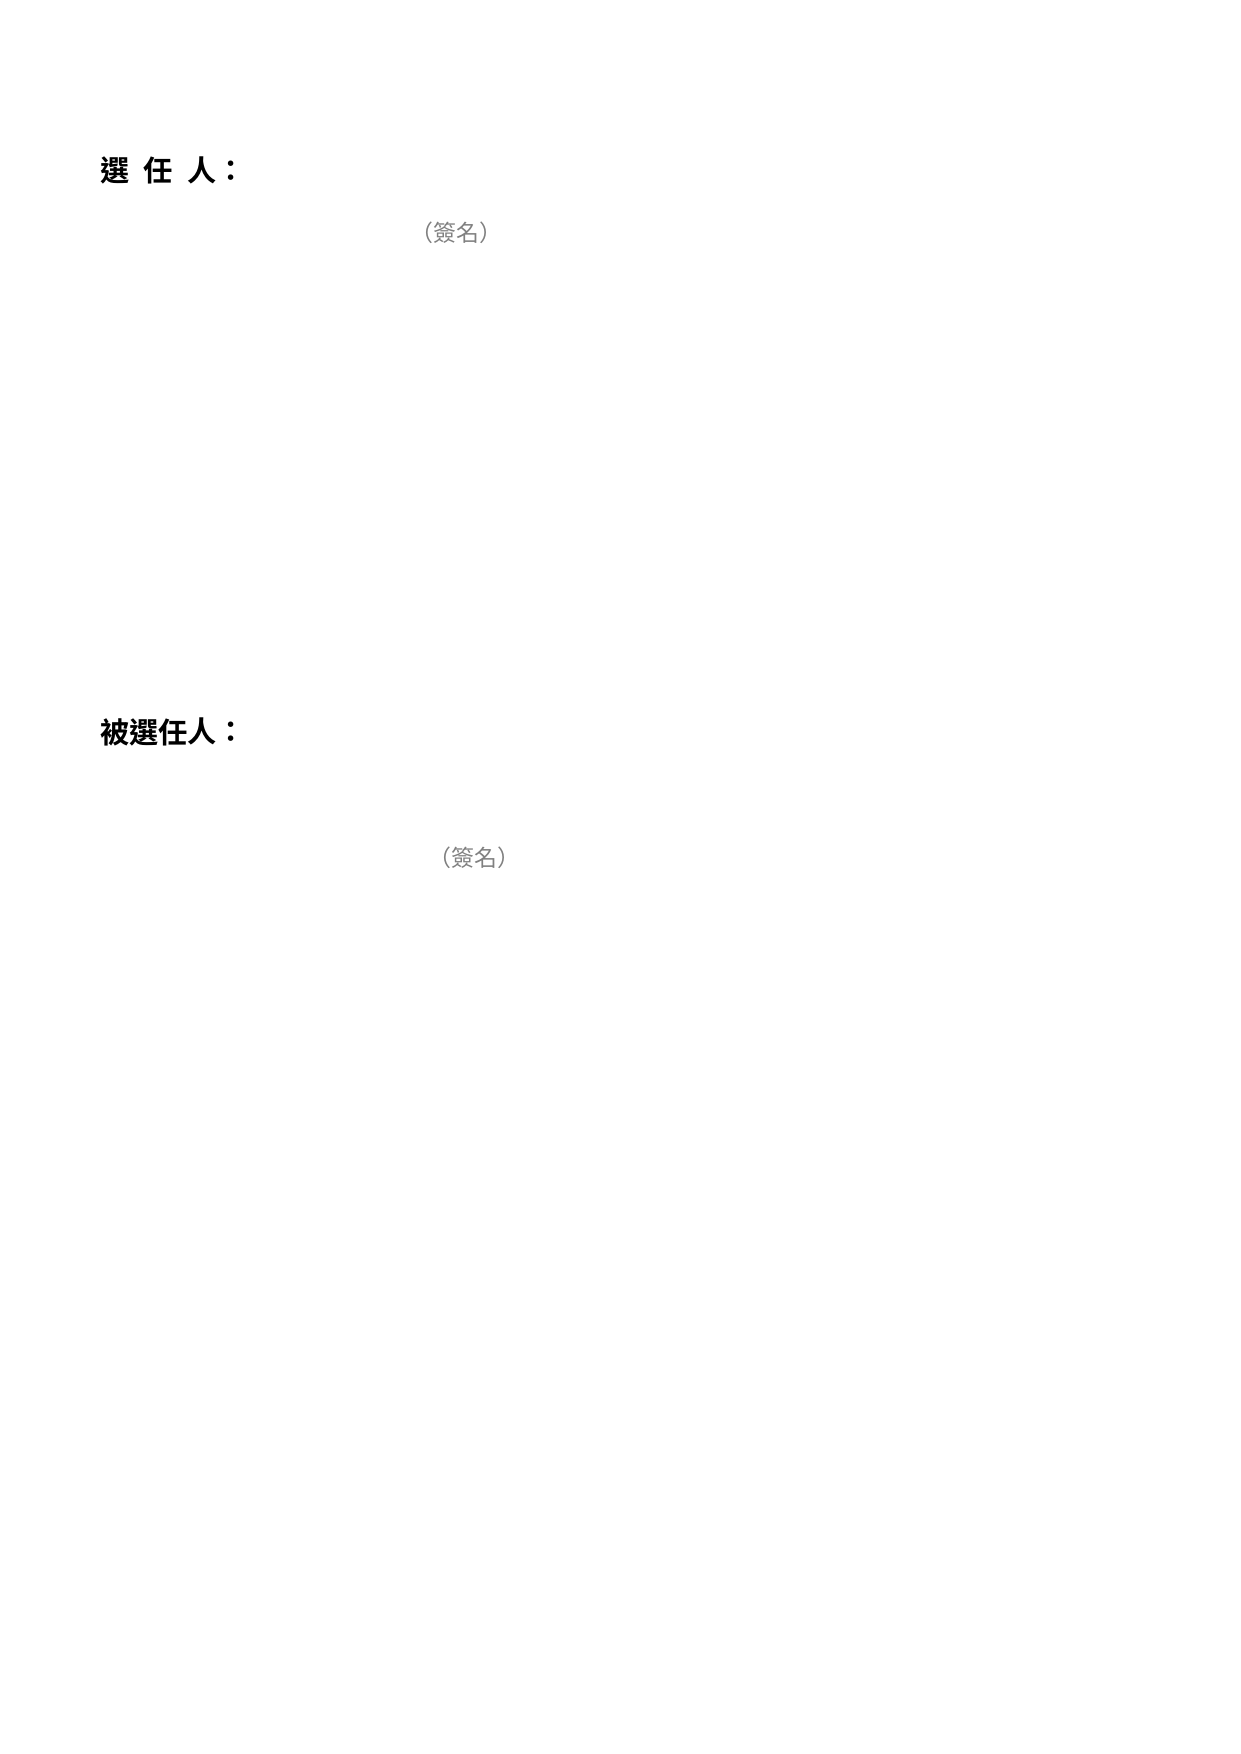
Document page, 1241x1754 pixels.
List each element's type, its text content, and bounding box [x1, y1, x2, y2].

table_cell [694, 252, 1181, 314]
table_header （簽名） [207, 752, 694, 877]
text 被選任人： [30, 689, 1181, 752]
table_header （簽名） [207, 190, 694, 252]
table_cell [694, 877, 1181, 939]
table_cell [207, 252, 694, 314]
table_cell [207, 877, 694, 939]
table_header [694, 190, 1181, 252]
text 選 任 人： [30, 127, 1181, 189]
table_header [694, 752, 1181, 877]
